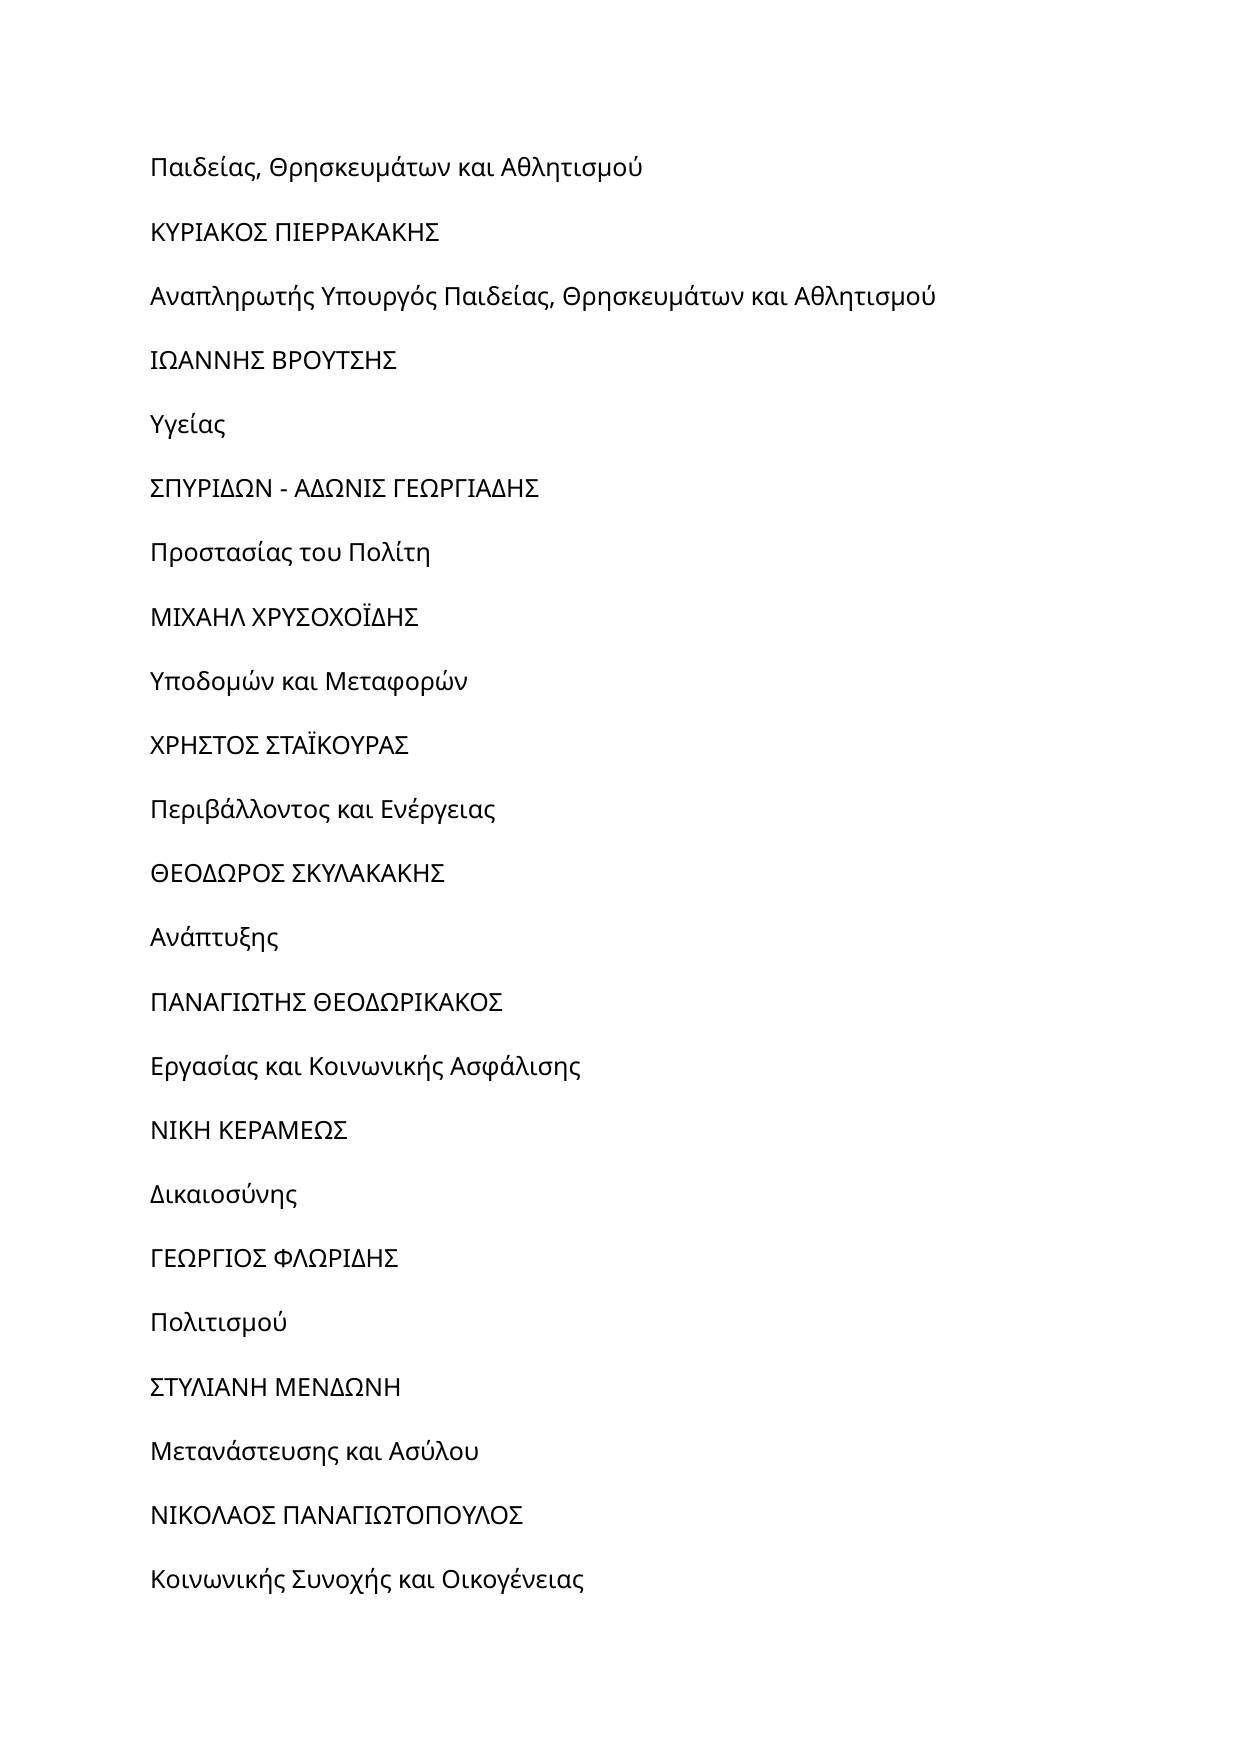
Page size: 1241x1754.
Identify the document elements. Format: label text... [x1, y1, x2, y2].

text Περιβάλλοντος και Ενέργειας [150, 792, 1090, 826]
text ΝΙΚΗ ΚΕΡΑΜΕΩΣ [150, 1112, 1090, 1147]
text Μετανάστευσης και Ασύλου [150, 1433, 1090, 1467]
text ΣΠΥΡΙΔΩΝ - ΑΔΩΝΙΣ ΓΕΩΡΓΙΑΔΗΣ [150, 471, 1090, 505]
text Εργασίας και Κοινωνικής Ασφάλισης [150, 1048, 1090, 1082]
text ΠΑΝΑΓΙΩΤΗΣ ΘΕΟΔΩΡΙΚΑΚΟΣ [150, 984, 1090, 1018]
text ΜΙΧΑΗΛ ΧΡΥΣΟΧΟΪΔΗΣ [150, 599, 1090, 633]
text ΝΙΚΟΛΑΟΣ ΠΑΝΑΓΙΩΤΟΠΟΥΛΟΣ [150, 1497, 1090, 1532]
text Υποδομών και Μεταφορών [150, 663, 1090, 697]
text Κοινωνικής Συνοχής και Οικογένειας [150, 1562, 1090, 1596]
text Ανάπτυξης [150, 920, 1090, 954]
text ΙΩΑΝΝΗΣ ΒΡΟΥΤΣΗΣ [150, 342, 1090, 377]
text Δικαιοσύνης [150, 1177, 1090, 1211]
text Πολιτισμού [150, 1305, 1090, 1339]
text ΧΡΗΣΤΟΣ ΣΤΑΪΚΟΥΡΑΣ [150, 727, 1090, 762]
text ΘΕΟΔΩΡΟΣ ΣΚΥΛΑΚΑΚΗΣ [150, 856, 1090, 890]
text Προστασίας του Πολίτη [150, 535, 1090, 569]
text Παιδείας, Θρησκευμάτων και Αθλητισμού [150, 150, 1090, 184]
text Υγείας [150, 407, 1090, 441]
text ΓΕΩΡΓΙΟΣ ΦΛΩΡΙΔΗΣ [150, 1241, 1090, 1275]
text ΚΥΡΙΑΚΟΣ ΠΙΕΡΡΑΚΑΚΗΣ [150, 214, 1090, 248]
text Αναπληρωτής Υπουργός Παιδείας, Θρησκευμάτων και Αθλητισμού [150, 278, 1090, 312]
text ΣΤΥΛΙΑΝΗ ΜΕΝΔΩΝΗ [150, 1369, 1090, 1403]
